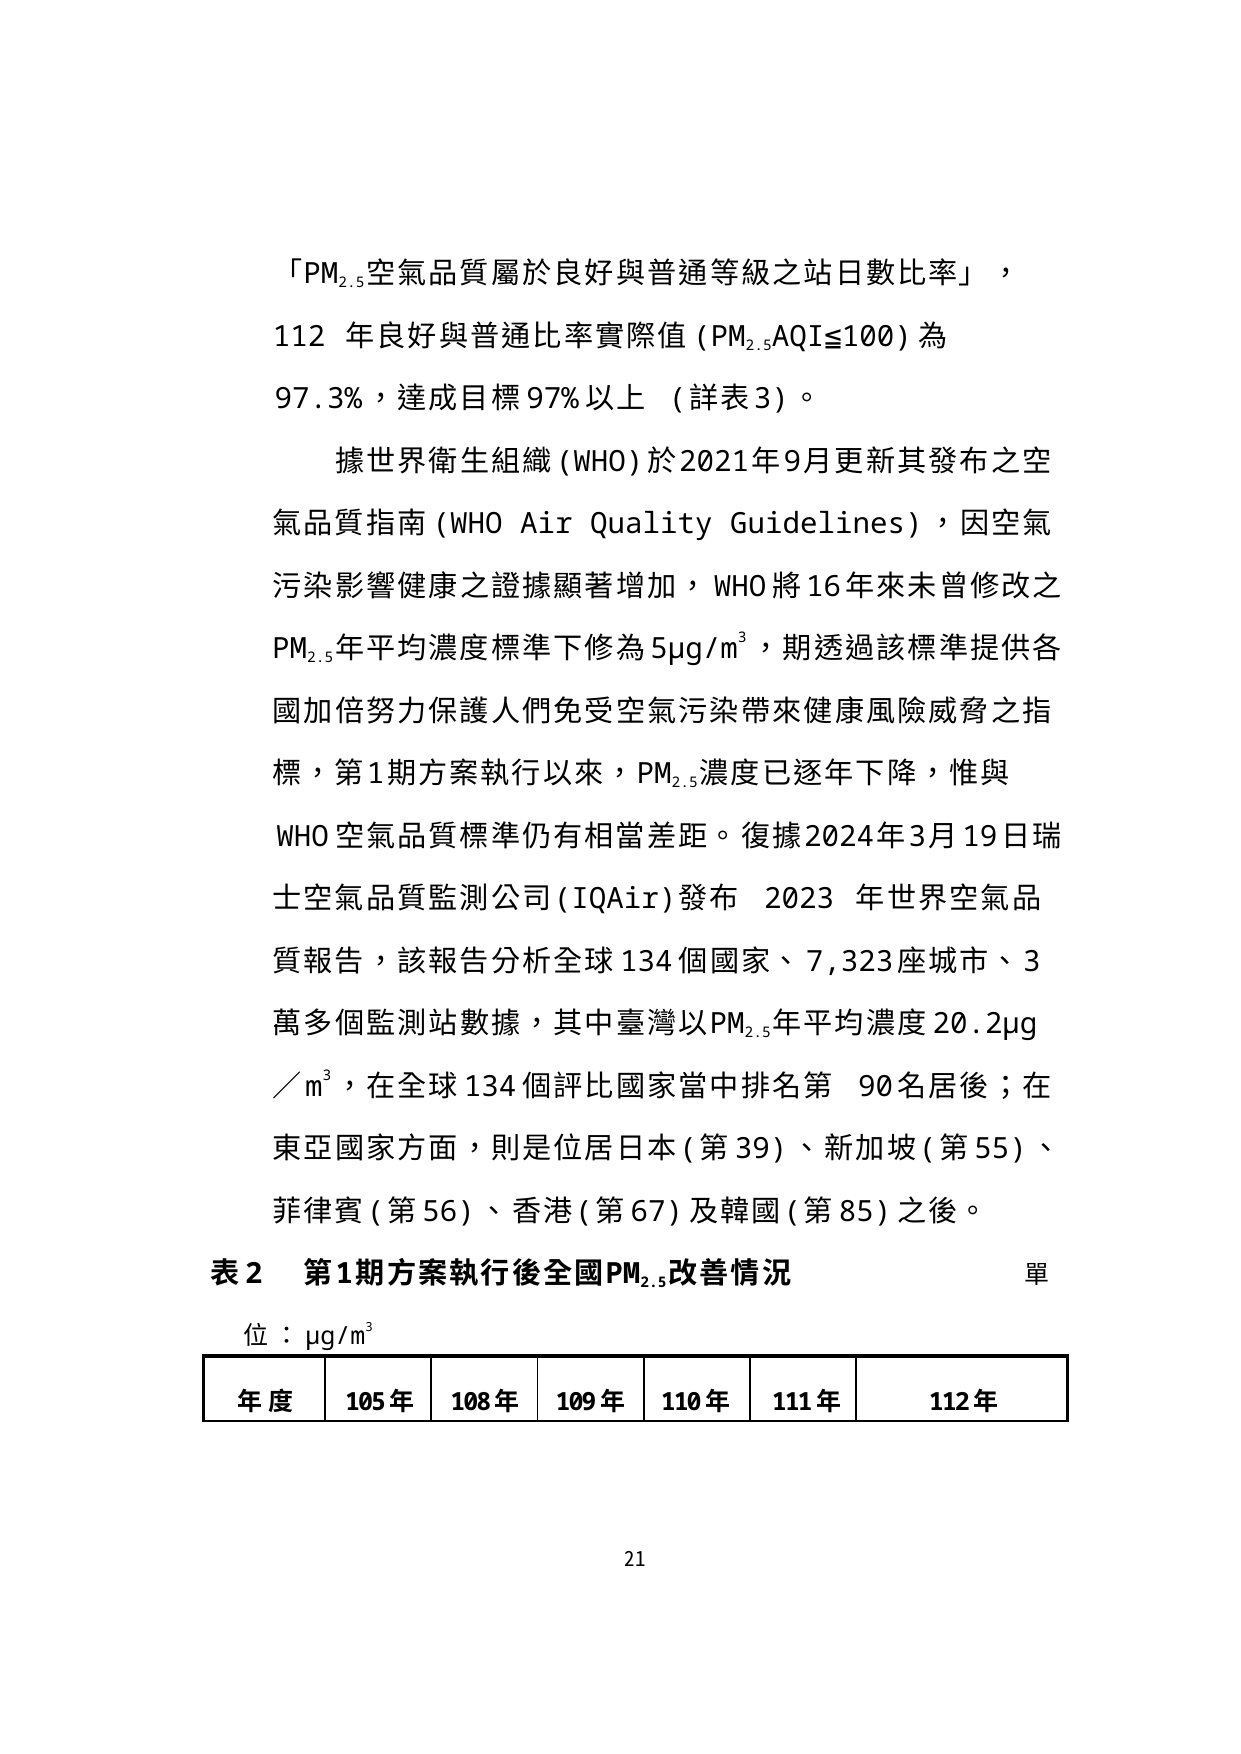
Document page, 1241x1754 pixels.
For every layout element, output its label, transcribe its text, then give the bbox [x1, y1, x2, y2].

table_header 108年 [432, 1358, 537, 1420]
table_header 111年 [751, 1358, 855, 1420]
table_header 110年 [645, 1358, 749, 1420]
text 據環境部所擬具之「空氣污染防制方案執行報告」指出，「空氣污染防制方案(109至112年)」(以下簡稱第1期方案)屆期執行結果，列管目標全數達成，包括112年全國PM2.5年平均濃度為13.7μg/m3，達成第1期方案目標15μg/m3，相較 105年20μg/m3改善約32%(詳表2)，另「PM2.5空氣品質屬於良好與普通等級之站日數比率」，112 年良好與普通比率實際值(PM2.5AQI≦100)為97.3%，達成目標97%以上 (詳表3)。 [266, 229, 1063, 417]
table_header 年度 [205, 1358, 324, 1420]
table_header 105年 [326, 1358, 430, 1420]
text 表2 第1期方案執行後全國PM2.5改善情況 單位：μg/m3 [207, 1229, 1063, 1354]
table_header 112年 [857, 1358, 1066, 1420]
text 據世界衛生組織(WHO)於2021年9月更新其發布之空氣品質指南(WHO Air Quality Guidelines)，因空氣污染影響健康之證據顯著增加，WHO將16年來未曾修改之PM2.5年平均濃度標準下修為5μg/m3，期透過該標準提供各國加倍努力保護人們免受空氣污染帶來健康風險威脅之指標，第1期方案執行以來，PM2.5濃度已逐年下降，惟與WHO空氣品質標準仍有相當差距。復據2024年3月19日瑞士空氣品質監測公司(IQAir)發布 2023 年世界空氣品質報告，該報告分析全球134個國家、7,323座城市、3萬多個監測站數據，其中臺灣以PM2.5年平均濃度20.2μg／m3，在全球134個評比國家當中排名第 90名居後；在東亞國家方面，則是位居日本(第39)、新加坡(第55)、菲律賓(第56)、香港(第67)及韓國(第85)之後。 [266, 417, 1063, 1229]
table_header 109年 [538, 1358, 643, 1420]
